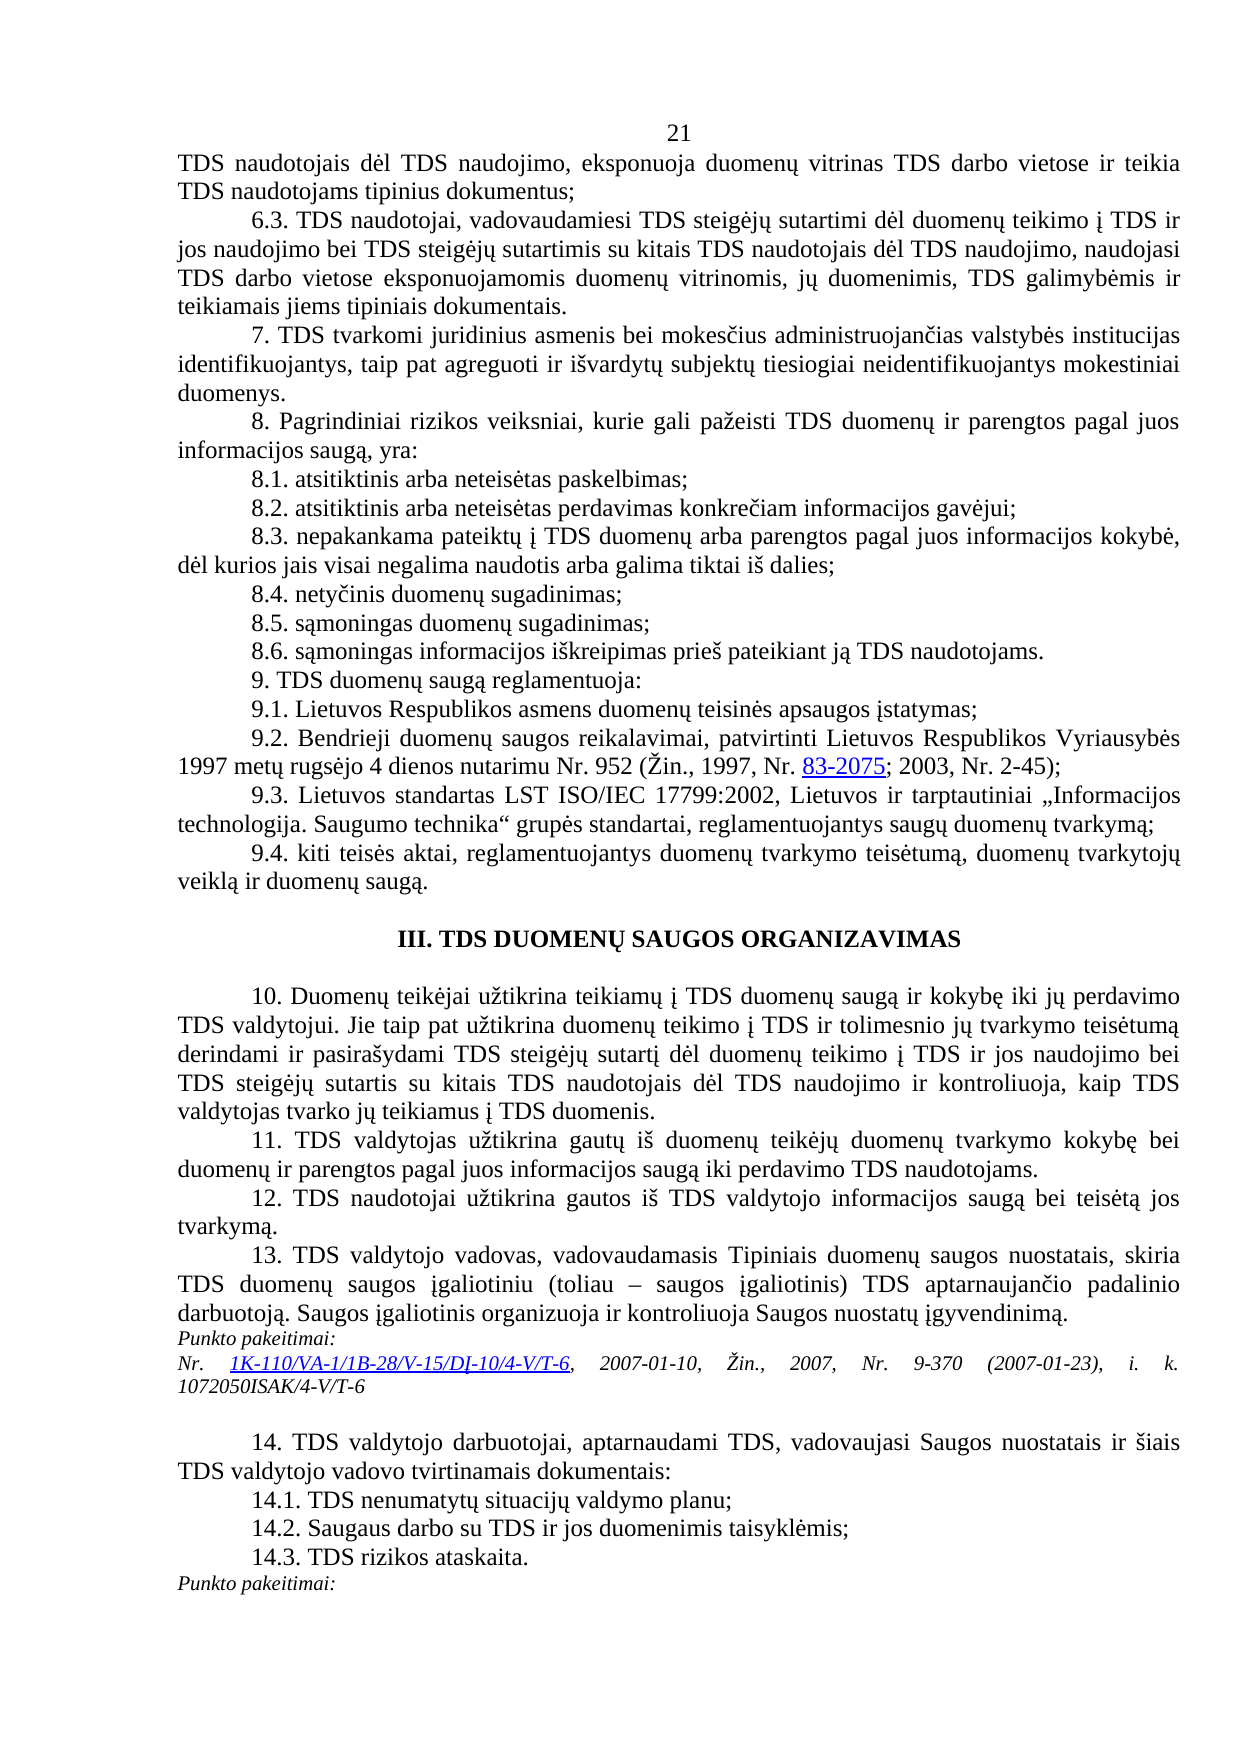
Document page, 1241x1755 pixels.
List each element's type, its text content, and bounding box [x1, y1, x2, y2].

text 14.1. TDS nenumatytų situacijų valdymo planu; [177, 1485, 1181, 1513]
text 8.6. sąmoningas informacijos iškreipimas prieš pateikiant ją TDS naudotojams. [177, 636, 1181, 665]
text 8.4. netyčinis duomenų sugadinimas; [177, 579, 1181, 608]
text 9. TDS duomenų saugą reglamentuoja: [177, 665, 1181, 694]
text 8.1. atsitiktinis arba neteisėtas paskelbimas; [177, 464, 1181, 493]
text 9.3. Lietuvos standartas LST ISO/IEC 17799:2002, Lietuvos ir tarptautiniai „Informacijos technologija. Saugumo technika“ grupės standartai, reglamentuojantys saugų duomenų tvarkymą; [177, 780, 1181, 838]
text Punkto pakeitimai: [177, 1326, 1181, 1350]
text 14.2. Saugaus darbo su TDS ir jos duomenimis taisyklėmis; [177, 1513, 1181, 1542]
text 8.3. nepakankama pateiktų į TDS duomenų arba parengtos pagal juos informacijos kokybė, dėl kurios jais visai negalima naudotis arba galima tiktai iš dalies; [177, 521, 1181, 579]
text 10. Duomenų teikėjai užtikrina teikiamų į TDS duomenų saugą ir kokybę iki jų perdavimo TDS valdytojui. Jie taip pat užtikrina duomenų teikimo į TDS ir tolimesnio jų tvarkymo teisėtumą derindami ir pasirašydami TDS steigėjų sutartį dėl duomenų teikimo į TDS ir jos naudojimo bei TDS steigėjų sutartis su kitais TDS naudotojais dėl TDS naudojimo ir kontroliuoja, kaip TDS valdytojas tvarko jų teikiamus į TDS duomenis. [177, 981, 1181, 1125]
text 7. TDS tvarkomi juridinius asmenis bei mokesčius administruojančias valstybės institucijas identifikuojantys, taip pat agreguoti ir išvardytų subjektų tiesiogiai neidentifikuojantys mokestiniai duomenys. [177, 320, 1181, 406]
text 14. TDS valdytojo darbuotojai, aptarnaudami TDS, vadovaujasi Saugos nuostatais ir šiais TDS valdytojo vadovo tvirtinamais dokumentais: [177, 1427, 1181, 1485]
text 12. TDS naudotojai užtikrina gautos iš TDS valdytojo informacijos saugą bei teisėtą jos tvarkymą. [177, 1183, 1181, 1240]
text 14.3. TDS rizikos ataskaita. [177, 1542, 1181, 1571]
text Punkto pakeitimai: [177, 1571, 1181, 1595]
text 11. TDS valdytojas užtikrina gautų iš duomenų teikėjų duomenų tvarkymo kokybę bei duomenų ir parengtos pagal juos informacijos saugą iki perdavimo TDS naudotojams. [177, 1125, 1181, 1183]
text Nr. 1K-110/VA-1/1B-28/V-15/DĮ-10/4-V/T-6, 2007-01-10, Žin., 2007, Nr. 9-370 (2007-01-23), i. k. 1072050ISAK/4-V/T-6 [177, 1350, 1181, 1398]
text 8. Pagrindiniai rizikos veiksniai, kurie gali pažeisti TDS duomenų ir parengtos pagal juos informacijos saugą, yra: [177, 406, 1181, 464]
text 13. TDS valdytojo vadovas, vadovaudamasis Tipiniais duomenų saugos nuostatais, skiria TDS duomenų saugos įgaliotiniu (toliau – saugos įgaliotinis) TDS aptarnaujančio padalinio darbuotoją. Saugos įgaliotinis organizuoja ir kontroliuoja Saugos nuostatų įgyvendinimą. [177, 1240, 1181, 1326]
text 9.2. Bendrieji duomenų saugos reikalavimai, patvirtinti Lietuvos Respublikos Vyriausybės 1997 metų rugsėjo 4 dienos nutarimu Nr. 952 (Žin., 1997, Nr. 83-2075; 2003, Nr. 2-45); [177, 723, 1181, 780]
text 9.1. Lietuvos Respublikos asmens duomenų teisinės apsaugos įstatymas; [177, 694, 1181, 723]
text 9.4. kiti teisės aktai, reglamentuojantys duomenų tvarkymo teisėtumą, duomenų tvarkytojų veiklą ir duomenų saugą. [177, 838, 1181, 895]
text 8.5. sąmoningas duomenų sugadinimas; [177, 608, 1181, 636]
text TDS naudotojais dėl TDS naudojimo, eksponuoja duomenų vitrinas TDS darbo vietose ir teikia TDS naudotojams tipinius dokumentus; [177, 148, 1181, 205]
text 6.3. TDS naudotojai, vadovaudamiesi TDS steigėjų sutartimi dėl duomenų teikimo į TDS ir jos naudojimo bei TDS steigėjų sutartimis su kitais TDS naudotojais dėl TDS naudojimo, naudojasi TDS darbo vietose eksponuojamomis duomenų vitrinomis, jų duomenimis, TDS galimybėmis ir teikiamais jiems tipiniais dokumentais. [177, 205, 1181, 320]
text III. TDS Duomenų saugos organizavimas [177, 924, 1181, 953]
text 8.2. atsitiktinis arba neteisėtas perdavimas konkrečiam informacijos gavėjui; [177, 493, 1181, 521]
